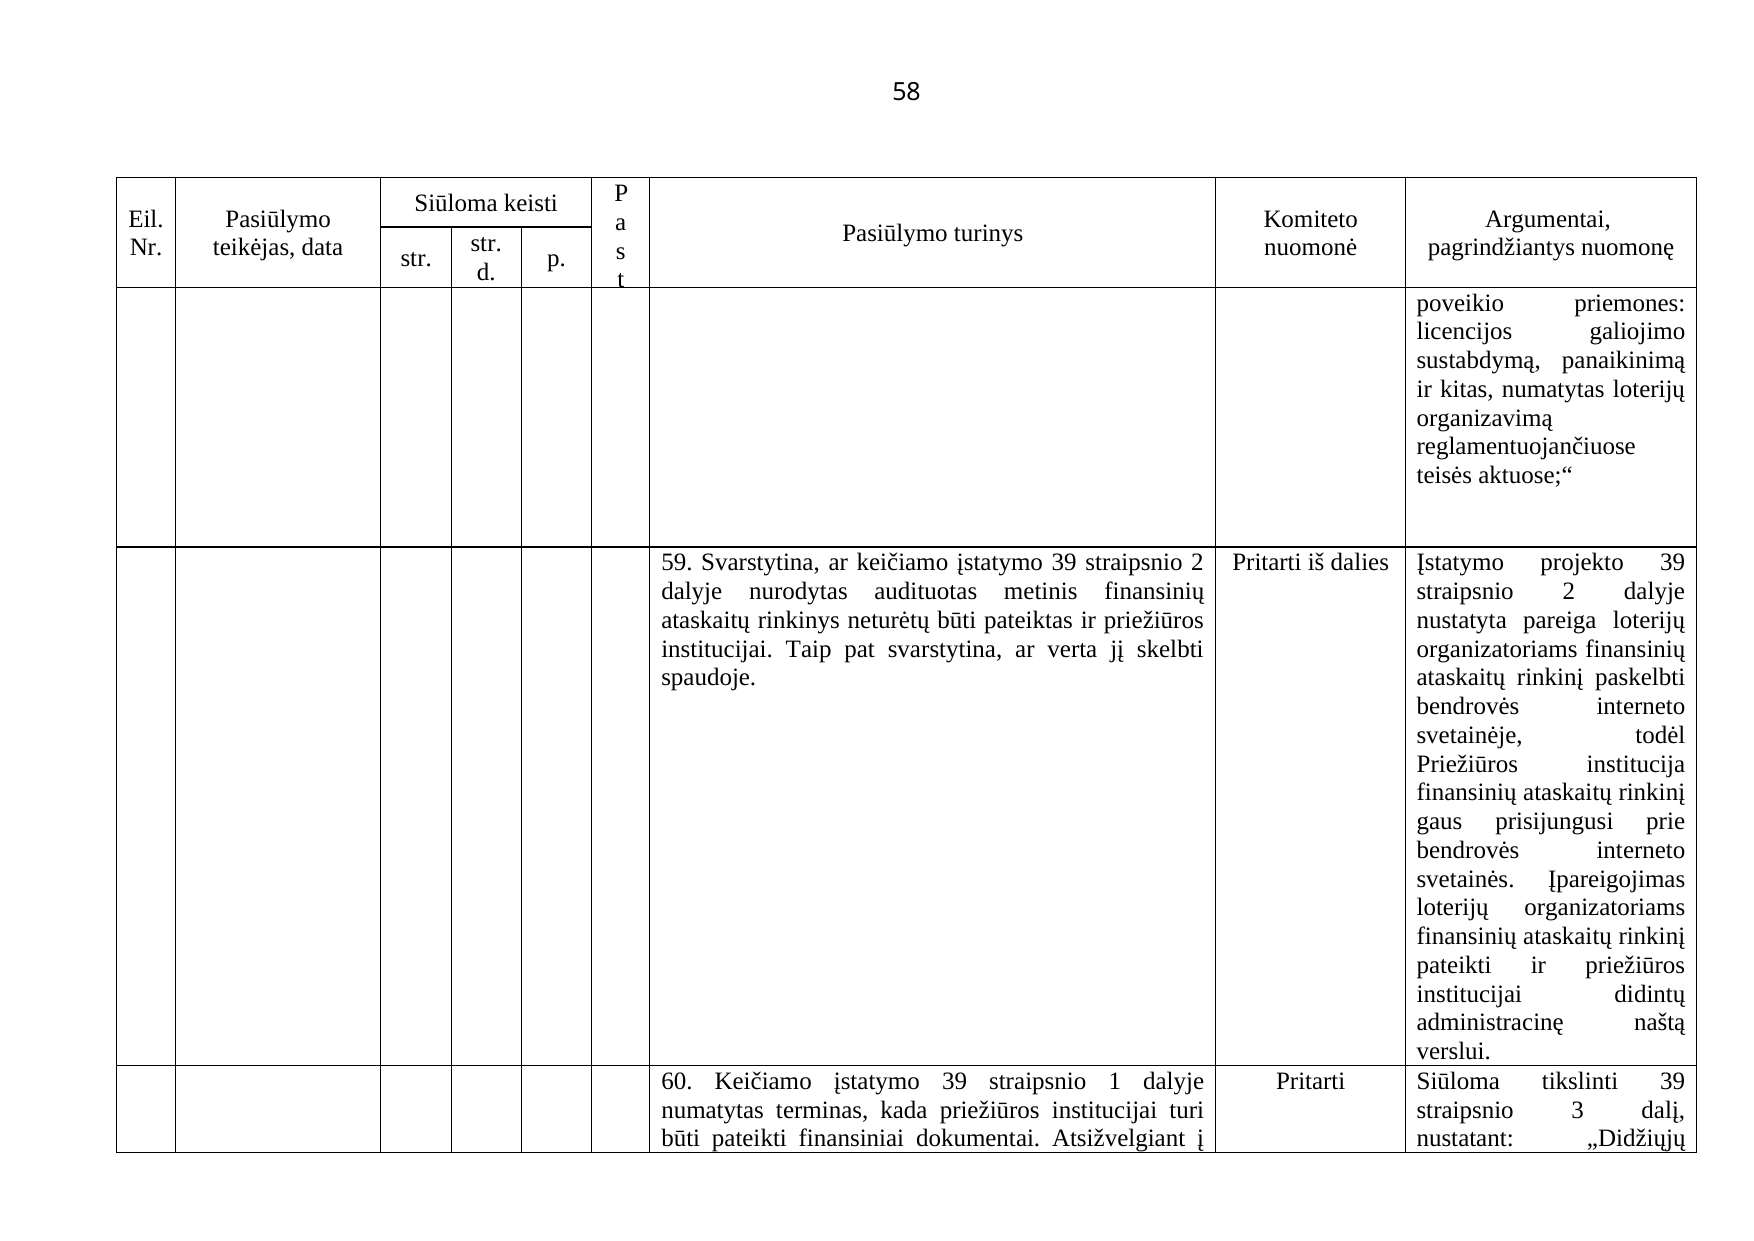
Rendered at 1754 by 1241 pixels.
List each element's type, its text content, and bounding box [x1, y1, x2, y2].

table_cell [592, 288, 649, 546]
table_header Pastabos [592, 178, 649, 287]
table_cell [522, 548, 591, 1065]
table_cell [650, 288, 1215, 546]
table_cell [592, 1066, 649, 1152]
table_cell str. [381, 228, 451, 287]
table_cell [381, 1066, 451, 1152]
table_header Eil. Nr. [117, 178, 175, 287]
table_cell [452, 548, 521, 1065]
table_cell [381, 548, 451, 1065]
table_cell Pritarti [1216, 1066, 1405, 1152]
table_cell Įstatymo projekto 39 straipsnio 2 dalyje nustatyta pareiga loterijų organizatoriams finansinių ataskaitų rinkinį paskelbti bendrovės interneto svetainėje, todėl Priežiūros institucija finansinių ataskaitų rinkinį gaus prisijungusi prie bendrovės interneto svetainės. Įpareigojimas loterijų organizatoriams finansinių ataskaitų rinkinį pateikti ir priežiūros institucijai didintų administracinę naštą verslui. [1406, 548, 1696, 1065]
table_cell [117, 1066, 175, 1152]
table_cell Pritarti iš dalies [1216, 548, 1405, 1065]
table_header Pasiūlymo turinys [650, 178, 1215, 287]
table_cell 59. Svarstytina, ar keičiamo įstatymo 39 straipsnio 2 dalyje nurodytas audituotas metinis finansinių ataskaitų rinkinys neturėtų būti pateiktas ir priežiūros institucijai. Taip pat svarstytina, ar verta jį skelbti spaudoje. [650, 548, 1215, 1065]
table_cell poveikio priemones: licencijos galiojimo sustabdymą, panaikinimą ir kitas, numatytas loterijų organizavimą reglamentuojančiuose teisės aktuose;“ [1406, 288, 1696, 546]
table_cell [452, 288, 521, 546]
table_cell [452, 1066, 521, 1152]
table_cell p. [522, 228, 591, 287]
table_cell [176, 288, 380, 546]
table_cell [522, 1066, 591, 1152]
table_header Siūloma keisti [381, 178, 591, 226]
table_cell [176, 548, 380, 1065]
table_cell [117, 288, 175, 546]
table_cell [117, 548, 175, 1065]
table_cell [592, 548, 649, 1065]
table_cell [176, 1066, 380, 1152]
table_cell 60. Keičiamo įstatymo 39 straipsnio 1 dalyje numatytas terminas, kada priežiūros institucijai turi būti pateikti finansiniai dokumentai. Atsižvelgiant į [650, 1066, 1215, 1152]
table_cell Siūloma tikslinti 39 straipsnio 3 dalį, nustatant: „Didžiųjų [1406, 1066, 1696, 1152]
table_header Argumentai, pagrindžiantys nuomonę [1406, 178, 1696, 287]
table_header Komiteto nuomonė [1216, 178, 1405, 287]
table_cell [522, 288, 591, 546]
table_cell [1216, 288, 1405, 546]
table_header Pasiūlymo teikėjas, data [176, 178, 380, 287]
table_cell [381, 288, 451, 546]
table_cell str. d. [452, 228, 521, 287]
